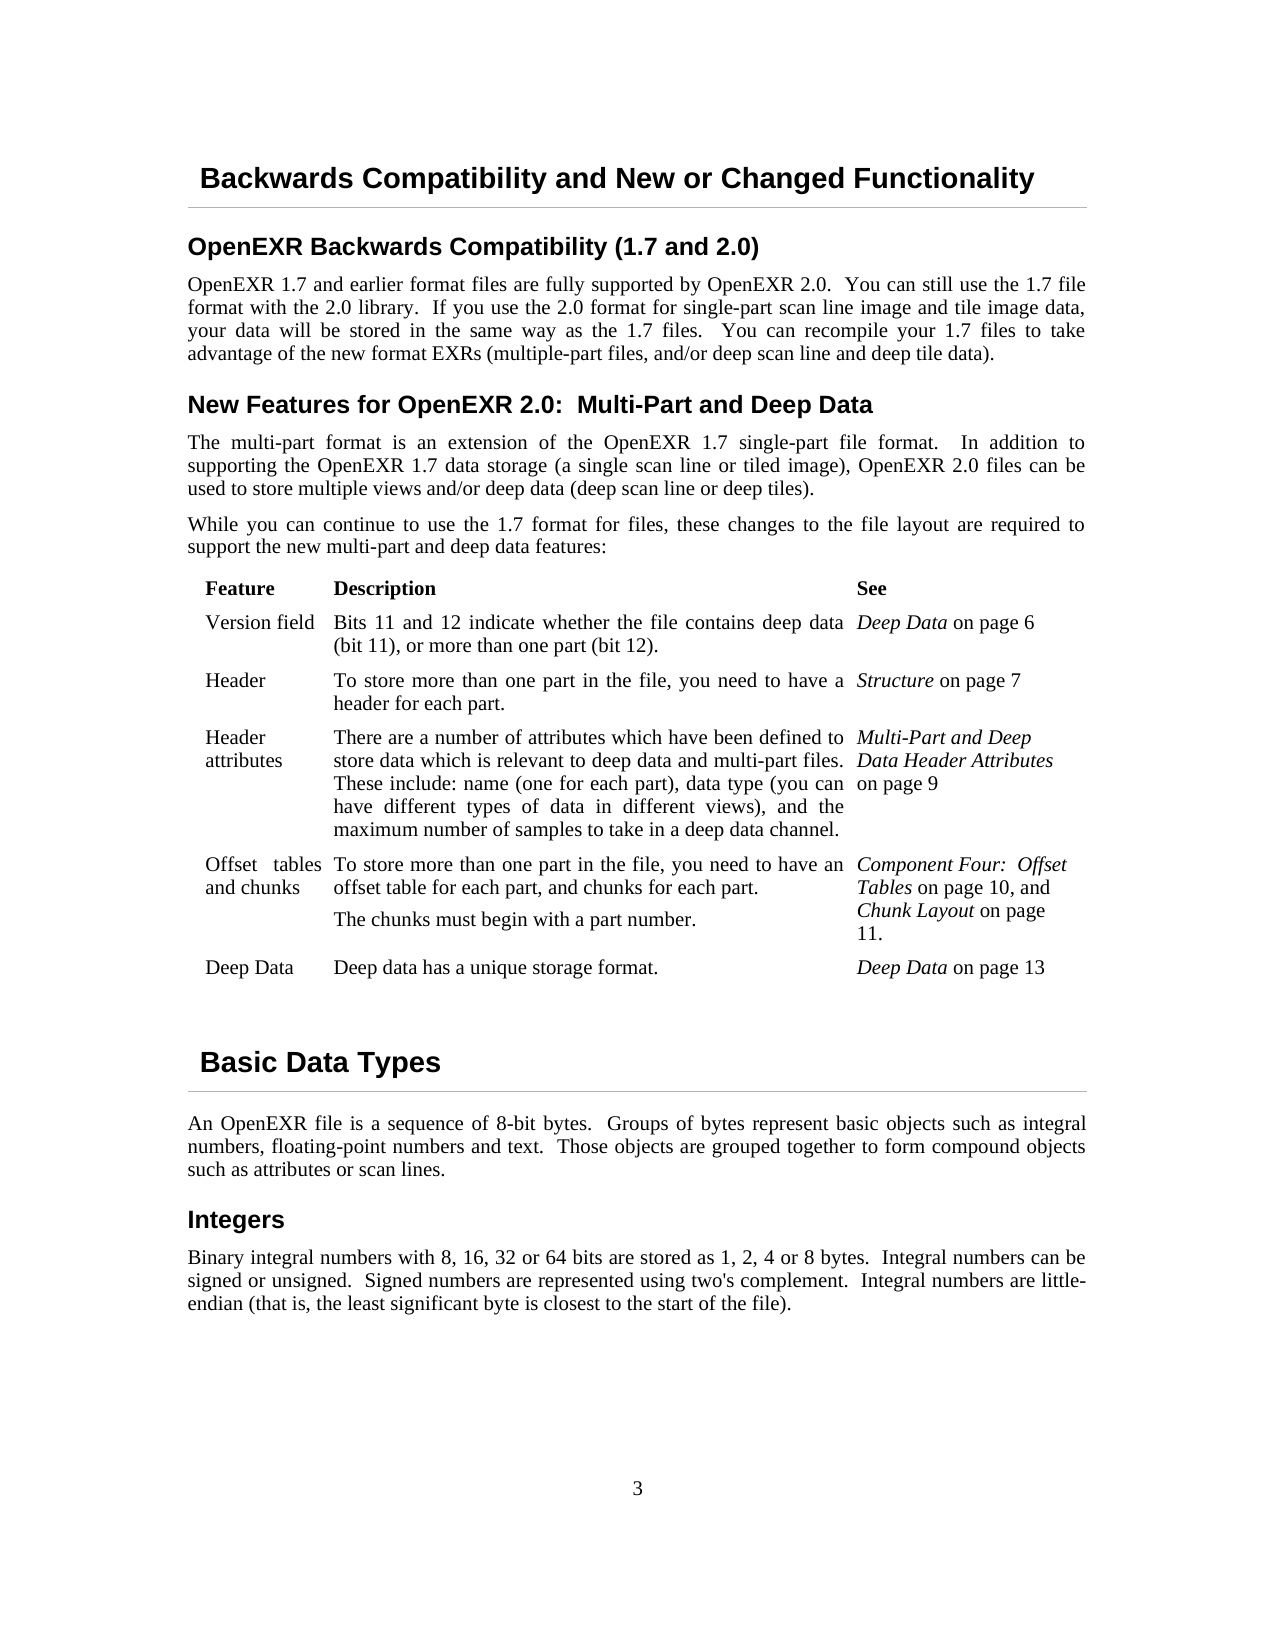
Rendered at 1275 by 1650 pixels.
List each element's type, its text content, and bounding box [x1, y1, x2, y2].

subtitle Basic Data Types [187, 1034, 1087, 1092]
table_cell Header attributes [200, 720, 327, 847]
table_cell Deep Data [200, 951, 327, 985]
table_cell There are a number of attributes which have been defined to store data which is relevant to deep data and multi-part files. These include: name (one for each part), data type (you can have different types of data in different views), and the maximum number of samples to take in a deep data channel. [328, 720, 851, 847]
table_cell To store more than one part in the file, you need to have a header for each part. [328, 663, 851, 720]
subtitle New Features for OpenEXR 2.0: Multi-Part and Deep Data [187, 390, 1087, 418]
table_cell Version field [200, 605, 327, 663]
table_cell Header [200, 663, 327, 720]
table_cell Deep Data on page 13 [851, 951, 1076, 985]
text An OpenEXR file is a sequence of 8-bit bytes. Groups of bytes represent basic objects such as integral numbers, floating-point numbers and text. Those objects are grouped together to form compound objects such as attributes or scan lines. [187, 1112, 1087, 1181]
table_header Feature [200, 571, 327, 605]
table_cell Deep Data on page 6 [851, 605, 1076, 663]
table_cell Deep data has a unique storage format. [328, 951, 851, 985]
table_cell To store more than one part in the file, you need to have an offset table for each part, and chunks for each part. The chunks must begin with a part number. [328, 847, 851, 951]
table_cell Multi-Part and Deep Data Header Attributes on page 9 [851, 720, 1076, 847]
text The multi-part format is an extension of the OpenEXR 1.7 single-part file format. In addition to supporting the OpenEXR 1.7 data storage (a single scan line or tiled image), OpenEXR 2.0 files can be used to store multiple views and/or deep data (deep scan line or deep tiles). [187, 431, 1087, 500]
text Binary integral numbers with 8, 16, 32 or 64 bits are stored as 1, 2, 4 or 8 bytes. Integral numbers can be signed or unsigned. Signed numbers are represented using two's complement. Integral numbers are little-endian (that is, the least significant byte is closest to the start of the file). [187, 1246, 1087, 1315]
table_cell Bits 11 and 12 indicate whether the file contains deep data (bit 11), or more than one part (bit 12). [328, 605, 851, 663]
subtitle Integers [187, 1206, 1087, 1234]
subtitle OpenEXR Backwards Compatibility (1.7 and 2.0) [187, 233, 1087, 261]
subtitle Backwards Compatibility and New or Changed Functionality [187, 150, 1087, 208]
table_header See [851, 571, 1076, 605]
table_header Description [328, 571, 851, 605]
text While you can continue to use the 1.7 format for files, these changes to the file layout are required to support the new multi-part and deep data features: [187, 512, 1087, 558]
table_cell Offset tables and chunks [200, 847, 327, 951]
table_cell Structure on page 7 [851, 663, 1076, 720]
table_cell Component Four: Offset Tables on page 10, and Chunk Layout on page 11. [851, 847, 1076, 951]
text OpenEXR 1.7 and earlier format files are fully supported by OpenEXR 2.0. You can still use the 1.7 file format with the 2.0 library. If you use the 2.0 format for single-part scan line image and tile image data, your data will be stored in the same way as the 1.7 files. You can recompile your 1.7 files to take advantage of the new format EXRs (multiple-part files, and/or deep scan line and deep tile data). [187, 273, 1087, 365]
